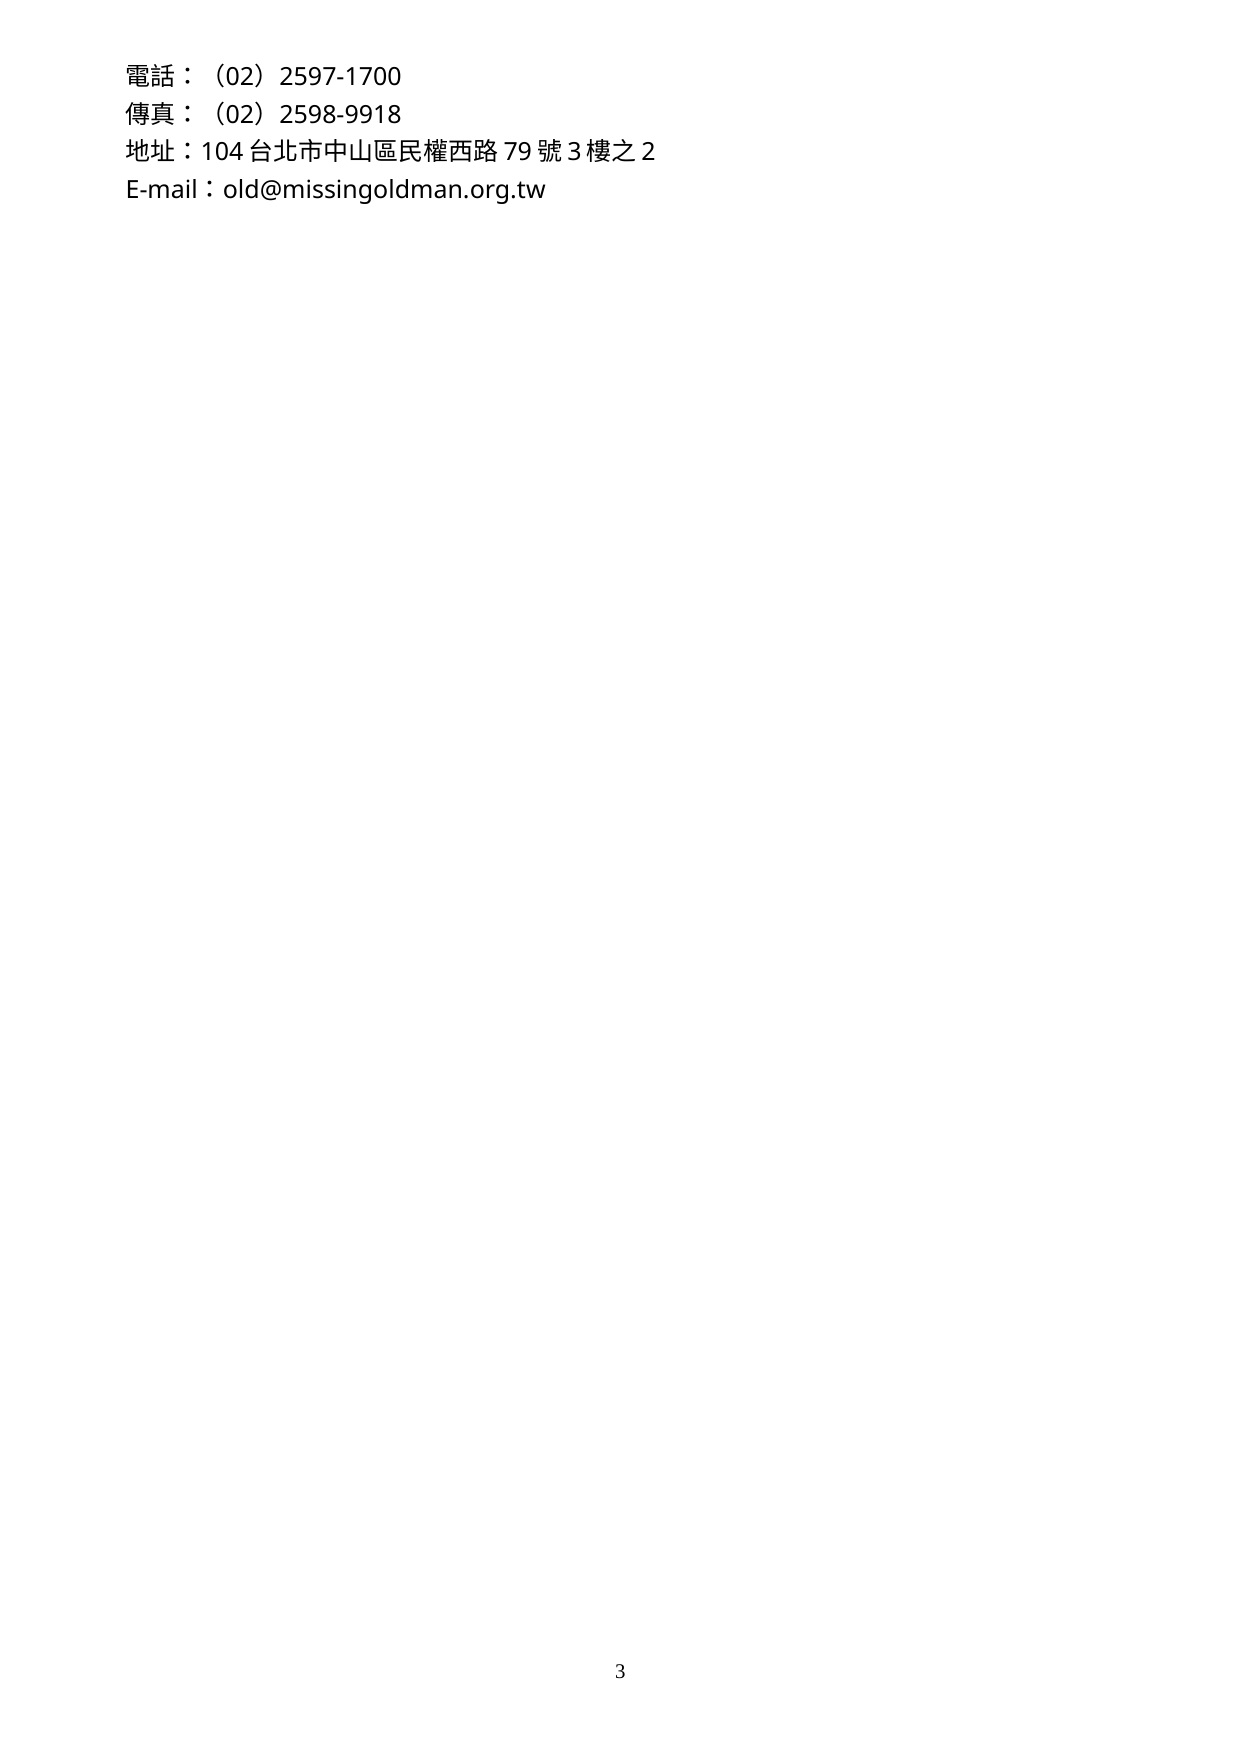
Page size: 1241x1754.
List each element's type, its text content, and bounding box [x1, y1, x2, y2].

text 地址：104台北市中山區民權西路79號3樓之2 [100, 131, 1140, 168]
text 傳真：（02）2598-9918 [100, 93, 1140, 131]
text E-mail：old@missingoldman.org.tw [100, 168, 1140, 206]
text 電話：（02）2597-1700 [100, 56, 1140, 93]
